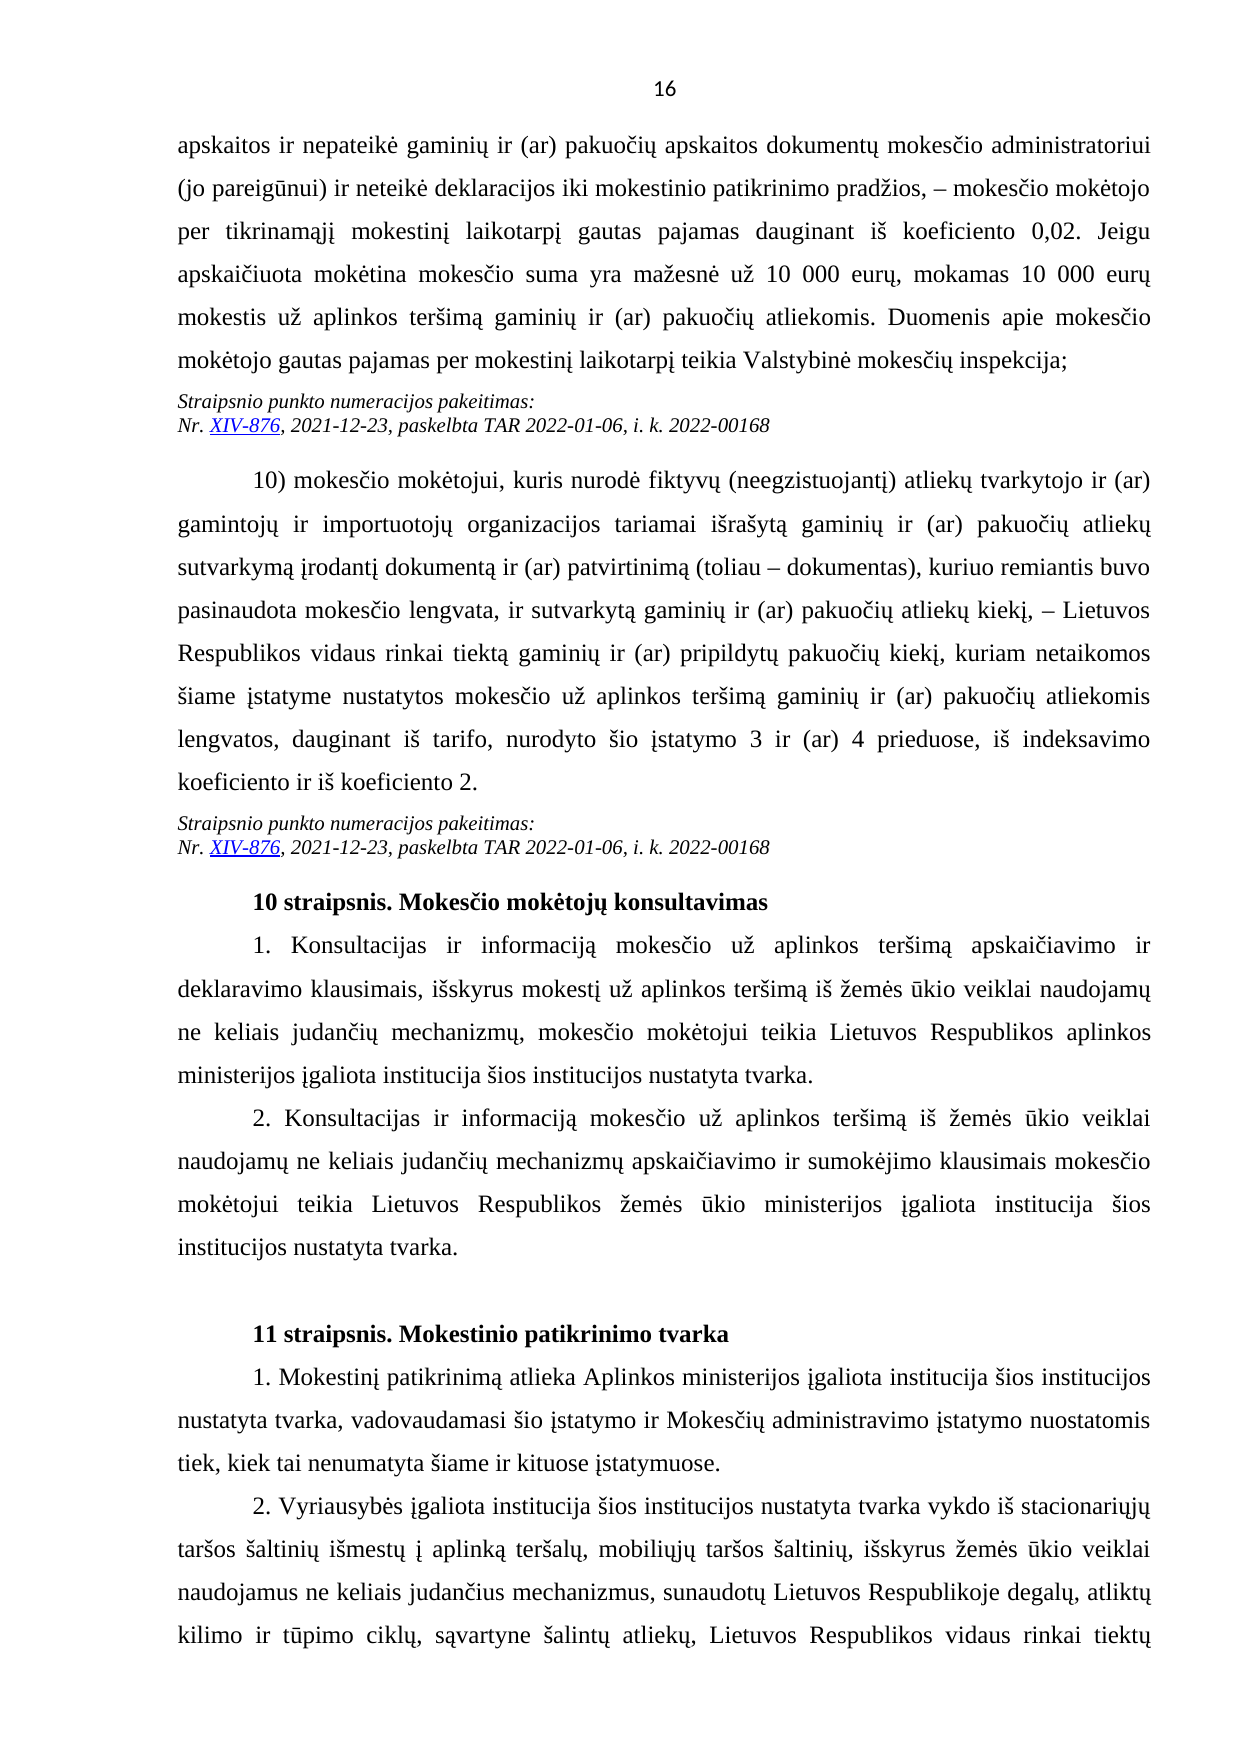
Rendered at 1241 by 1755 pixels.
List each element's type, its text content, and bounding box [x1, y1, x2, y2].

text apskaitos ir nepateikė gaminių ir (ar) pakuočių apskaitos dokumentų mokesčio administratoriui (jo pareigūnui) ir neteikė deklaracijos iki mokestinio patikrinimo pradžios, – mokesčio mokėtojo per tikrinamąjį mokestinį laikotarpį gautas pajamas dauginant iš koeficiento 0,02. Jeigu apskaičiuota mokėtina mokesčio suma yra mažesnė už 10 000 eurų, mokamas 10 000 eurų mokestis už aplinkos teršimą gaminių ir (ar) pakuočių atliekomis. Duomenis apie mokesčio mokėtojo gautas pajamas per mokestinį laikotarpį teikia Valstybinė mokesčių inspekcija; [177, 130, 1152, 374]
text Straipsnio punkto numeracijos pakeitimas: [177, 389, 1152, 413]
text 2. Vyriausybės įgaliota institucija šios institucijos nustatyta tvarka vykdo iš stacionariųjų taršos šaltinių išmestų į aplinką teršalų, mobiliųjų taršos šaltinių, išskyrus žemės ūkio veiklai naudojamus ne keliais judančius mechanizmus, sunaudotų Lietuvos Respublikoje degalų, atliktų kilimo ir tūpimo ciklų, sąvartyne šalintų atliekų, Lietuvos Respublikos vidaus rinkai tiektų [177, 1491, 1152, 1649]
text 10 straipsnis. Mokesčio mokėtojų konsultavimas [177, 887, 1152, 916]
text 10) mokesčio mokėtojui, kuris nurodė fiktyvų (neegzistuojantį) atliekų tvarkytojo ir (ar) gamintojų ir importuotojų organizacijos tariamai išrašytą gaminių ir (ar) pakuočių atliekų sutvarkymą įrodantį dokumentą ir (ar) patvirtinimą (toliau – dokumentas), kuriuo remiantis buvo pasinaudota mokesčio lengvata, ir sutvarkytą gaminių ir (ar) pakuočių atliekų kiekį, – Lietuvos Respublikos vidaus rinkai tiektą gaminių ir (ar) pripildytų pakuočių kiekį, kuriam netaikomos šiame įstatyme nustatytos mokesčio už aplinkos teršimą gaminių ir (ar) pakuočių atliekomis lengvatos, dauginant iš tarifo, nurodyto šio įstatymo 3 ir (ar) 4 prieduose, iš indeksavimo koeficiento ir iš koeficiento 2. [177, 466, 1152, 796]
text 11 straipsnis. Mokestinio patikrinimo tvarka [177, 1319, 1152, 1347]
text 1. Konsultacijas ir informaciją mokesčio už aplinkos teršimą apskaičiavimo ir deklaravimo klausimais, išskyrus mokestį už aplinkos teršimą iš žemės ūkio veiklai naudojamų ne keliais judančių mechanizmų, mokesčio mokėtojui teikia Lietuvos Respublikos aplinkos ministerijos įgaliota institucija šios institucijos nustatyta tvarka. [177, 931, 1152, 1089]
text 2. Konsultacijas ir informaciją mokesčio už aplinkos teršimą iš žemės ūkio veiklai naudojamų ne keliais judančių mechanizmų apskaičiavimo ir sumokėjimo klausimais mokesčio mokėtojui teikia Lietuvos Respublikos žemės ūkio ministerijos įgaliota institucija šios institucijos nustatyta tvarka. [177, 1103, 1152, 1261]
text 1. Mokestinį patikrinimą atlieka Aplinkos ministerijos įgaliota institucija šios institucijos nustatyta tvarka, vadovaudamasi šio įstatymo ir Mokesčių administravimo įstatymo nuostatomis tiek, kiek tai nenumatyta šiame ir kituose įstatymuose. [177, 1362, 1152, 1477]
text Nr. XIV-876, 2021-12-23, paskelbta TAR 2022-01-06, i. k. 2022-00168 [177, 413, 1152, 437]
text Nr. XIV-876, 2021-12-23, paskelbta TAR 2022-01-06, i. k. 2022-00168 [177, 834, 1152, 859]
text Straipsnio punkto numeracijos pakeitimas: [177, 811, 1152, 834]
